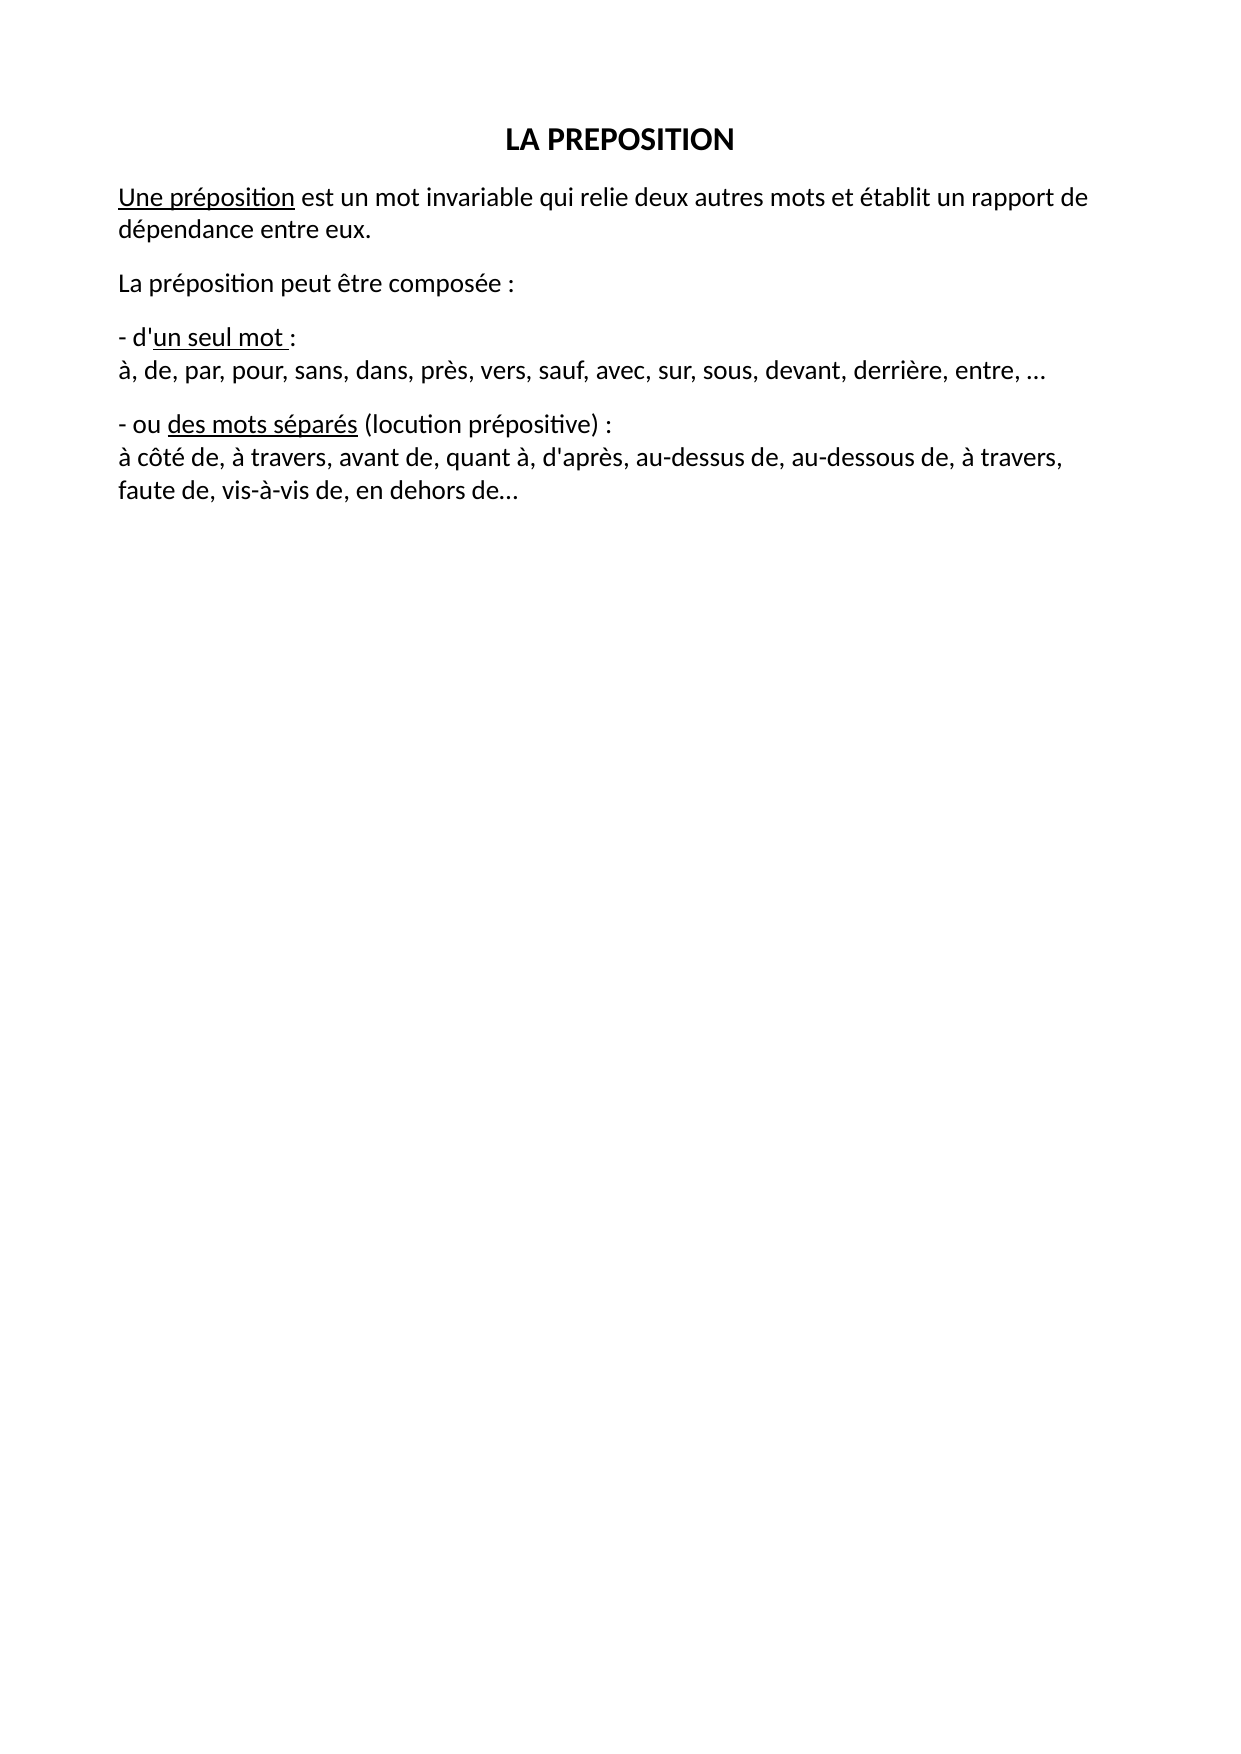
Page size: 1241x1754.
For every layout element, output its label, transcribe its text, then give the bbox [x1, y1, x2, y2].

text La préposition peut être composée : [118, 267, 1122, 299]
text LA PREPOSITION [118, 118, 1122, 159]
text Une préposition est un mot invariable qui relie deux autres mots et établit un rapport de dépendance entre eux. [118, 180, 1122, 246]
text - ou des mots séparés (locution prépositive) : à côté de, à travers, avant de, quant à, d'après, au-dessus de, au-dessous de, à travers, faute de, vis-à-vis de, en dehors de… [118, 407, 1122, 506]
text - d'un seul mot : à, de, par, pour, sans, dans, près, vers, sauf, avec, sur, sous, devant, derrière, entre, … [118, 320, 1122, 386]
